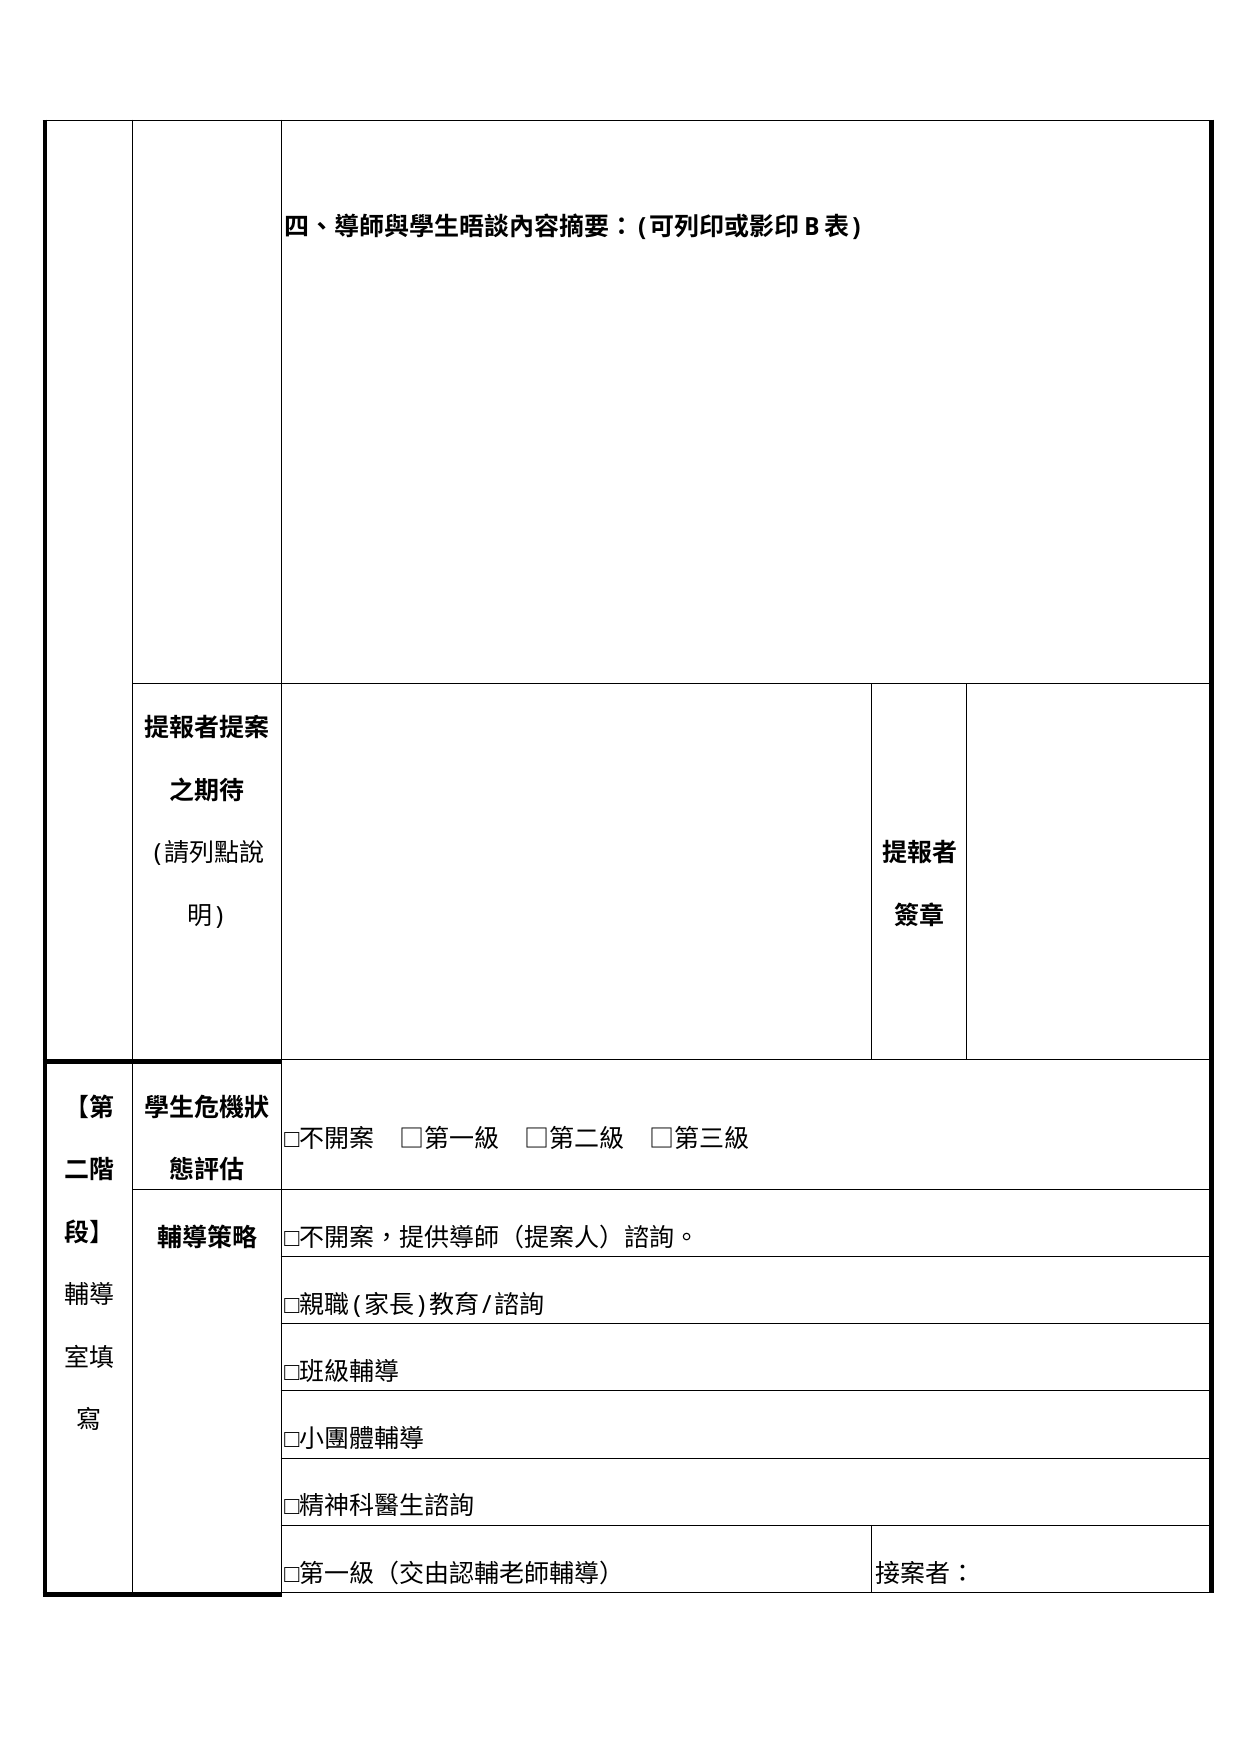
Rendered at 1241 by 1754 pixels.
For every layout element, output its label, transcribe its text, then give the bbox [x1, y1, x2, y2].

table_cell □精神科醫生諮詢 [282, 1459, 1209, 1525]
table_cell [133, 121, 281, 683]
table_cell 學生危機狀態評估 [133, 1064, 281, 1189]
table_cell 四、導師與學生晤談內容摘要：(可列印或影印B表) [282, 121, 1209, 683]
table_cell [47, 121, 132, 1059]
table_cell □班級輔導 [282, 1324, 1209, 1390]
table_cell 提報者提案之期待 (請列點說明) [133, 684, 281, 1059]
table_cell 接案者： [872, 1526, 1209, 1592]
table_cell 【第二階段】輔導室填寫 [47, 1064, 132, 1592]
table_cell 輔導策略 [133, 1190, 281, 1592]
table_cell □不開案 □第一級 □第二級 □第三級 [282, 1060, 1209, 1189]
table_cell □第一級（交由認輔老師輔導） [282, 1526, 871, 1592]
table_cell [282, 684, 871, 1059]
table_cell □不開案，提供導師（提案人）諮詢。 [282, 1190, 1209, 1256]
table_cell □小團體輔導 [282, 1391, 1209, 1458]
table_cell [967, 684, 1209, 1059]
table_cell □親職(家長)教育/諮詢 [282, 1257, 1209, 1323]
table_cell 提報者 簽章 [872, 684, 966, 1059]
